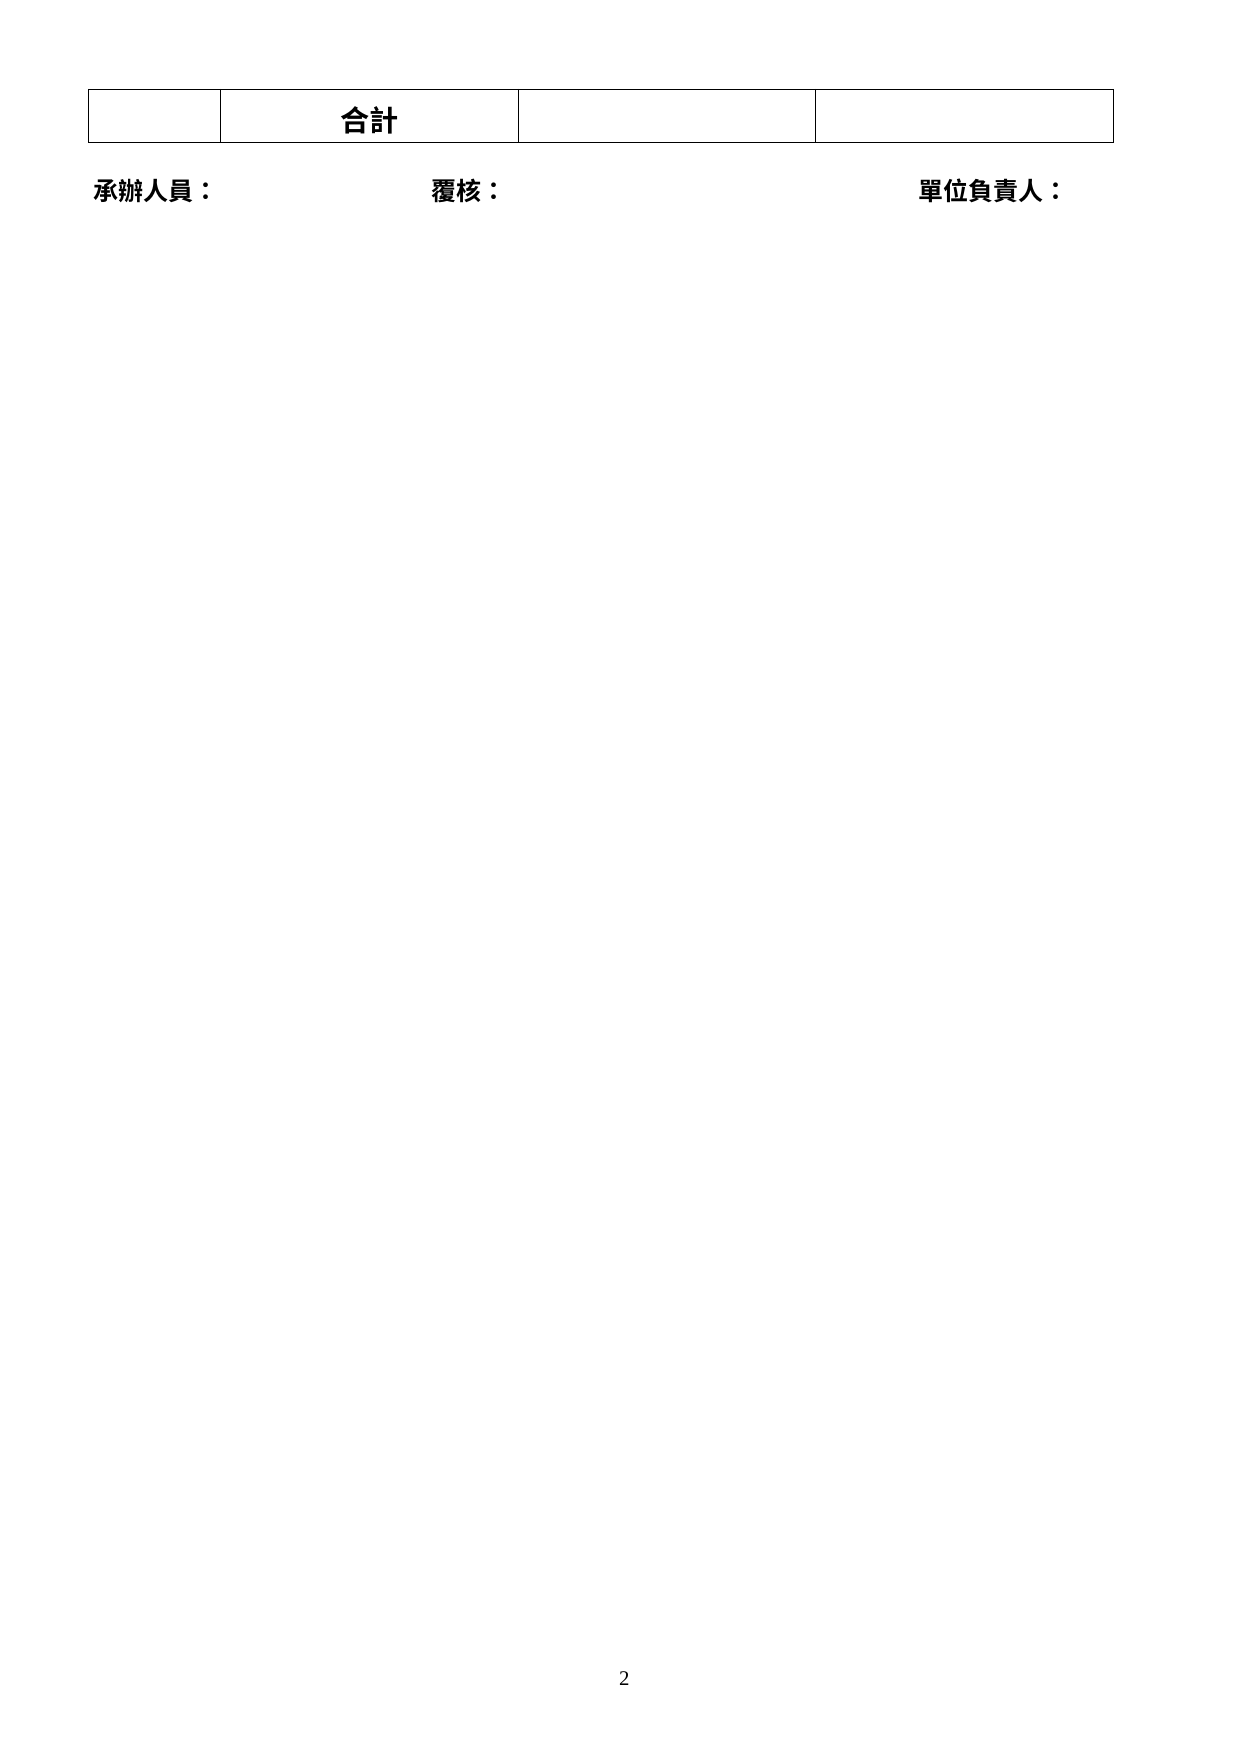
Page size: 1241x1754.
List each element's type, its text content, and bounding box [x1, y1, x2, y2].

table_cell [816, 90, 1113, 142]
table_cell [519, 90, 815, 142]
table_cell 合計 [221, 90, 518, 142]
text 承辦人員： 覆核： 單位負責人： [94, 172, 1147, 208]
table_cell [89, 90, 220, 142]
